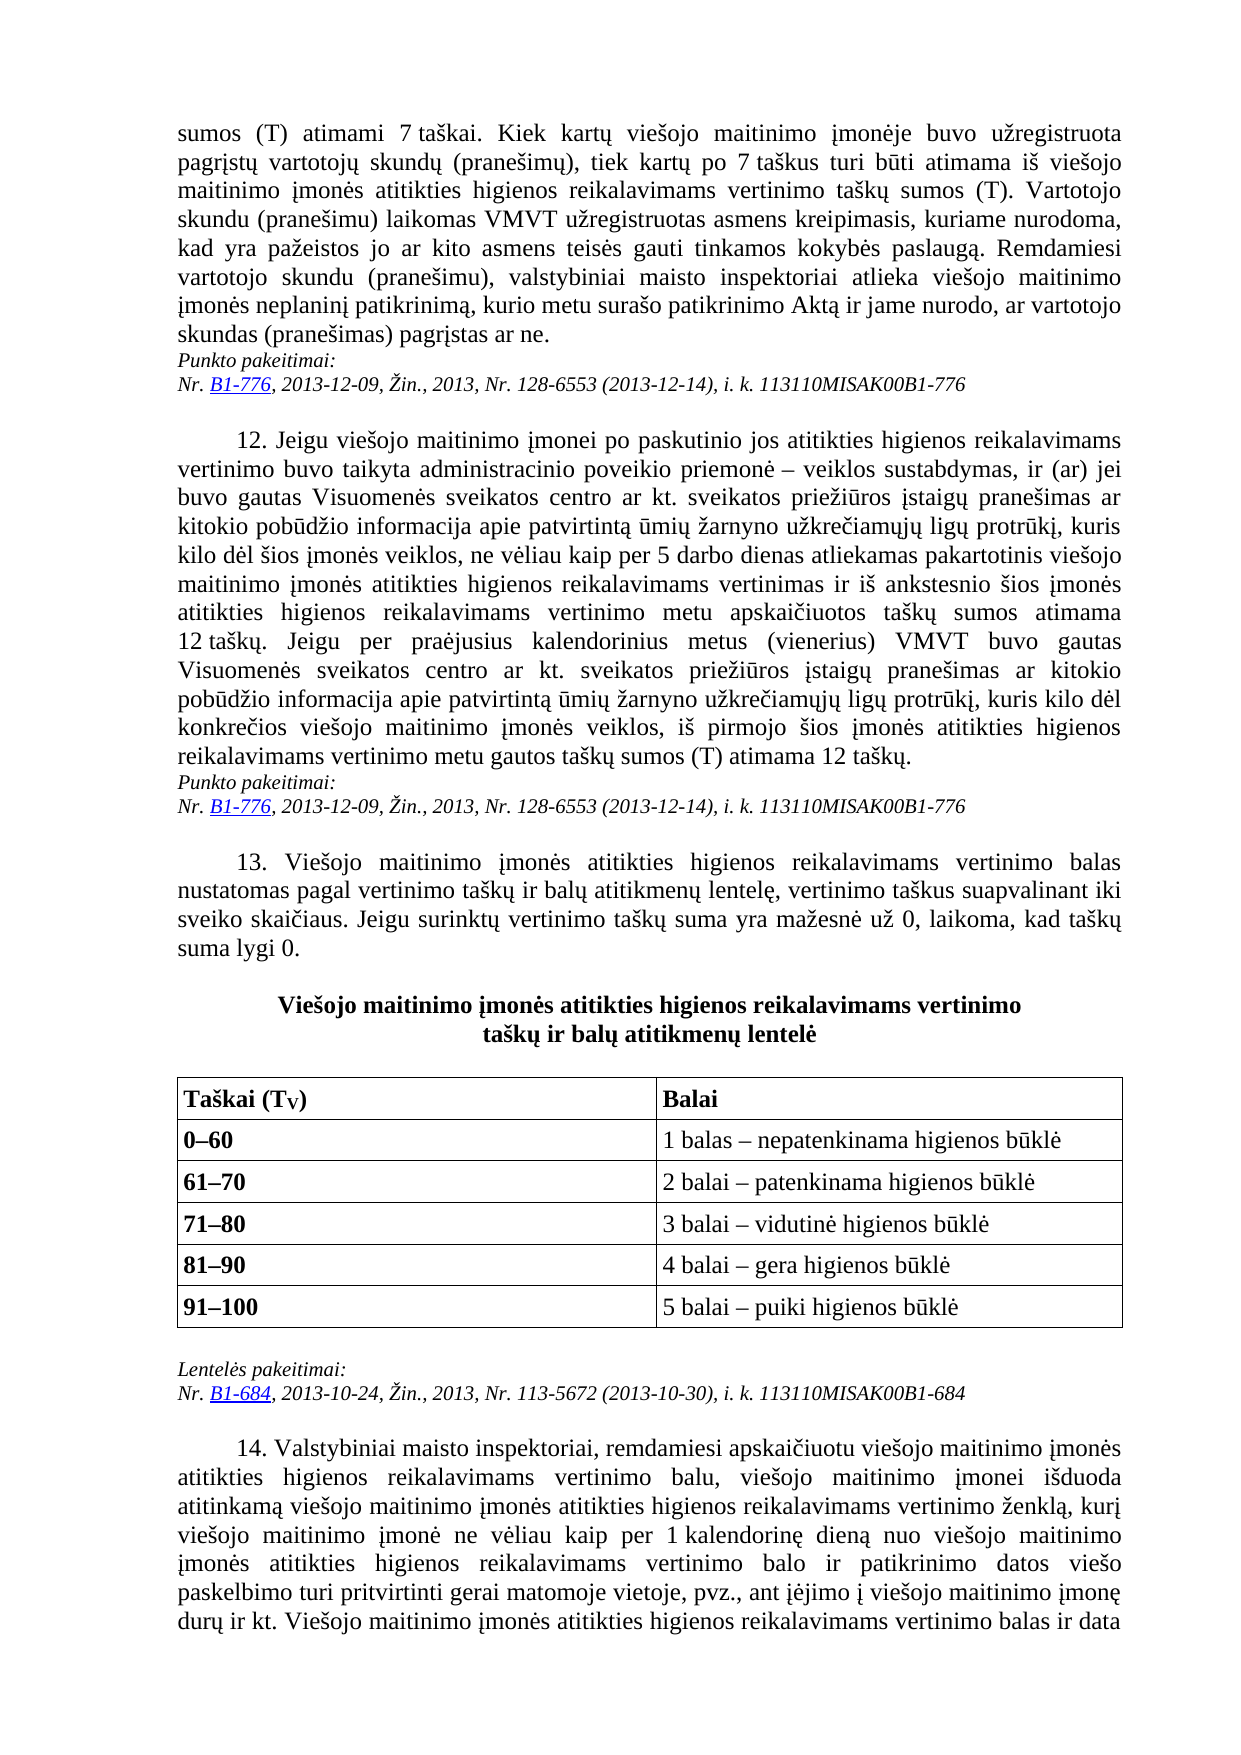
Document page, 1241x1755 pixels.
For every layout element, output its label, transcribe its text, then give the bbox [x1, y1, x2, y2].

table_header Taškai (TV) [178, 1078, 656, 1118]
table_cell 4 balai – gera higienos būklė [657, 1245, 1122, 1285]
table_cell 0–60 [178, 1120, 656, 1160]
text Nr. B1-776, 2013-12-09, Žin., 2013, Nr. 128-6553 (2013-12-14), i. k. 113110MISAK00B1-776 [177, 372, 1122, 396]
text Lentelės pakeitimai: [177, 1357, 1122, 1381]
table_cell 91–100 [178, 1286, 656, 1327]
table_cell 5 balai – puiki higienos būklė [657, 1286, 1122, 1327]
table_cell 61–70 [178, 1161, 656, 1202]
table_cell 71–80 [178, 1203, 656, 1243]
text 14. Valstybiniai maisto inspektoriai, remdamiesi apskaičiuotu viešojo maitinimo įmonės atitikties higienos reikalavimams vertinimo balu, viešojo maitinimo įmonei išduoda atitinkamą viešojo maitinimo įmonės atitikties higienos reikalavimams vertinimo ženklą, kurį viešojo maitinimo įmonė ne vėliau kaip per 1 kalendorinę dieną nuo viešojo maitinimo įmonės atitikties higienos reikalavimams vertinimo balo ir patikrinimo datos viešo paskelbimo turi pritvirtinti gerai matomoje vietoje, pvz., ant įėjimo į viešojo maitinimo įmonę durų ir kt. Viešojo maitinimo įmonės atitikties higienos reikalavimams vertinimo balas ir data [177, 1433, 1122, 1635]
table_header Balai [657, 1078, 1122, 1118]
table_cell 3 balai – vidutinė higienos būklė [657, 1203, 1122, 1243]
text Punkto pakeitimai: [177, 770, 1122, 794]
text Nr. B1-776, 2013-12-09, Žin., 2013, Nr. 128-6553 (2013-12-14), i. k. 113110MISAK00B1-776 [177, 794, 1122, 818]
table_cell 1 balas – nepatenkinama higienos būklė [657, 1120, 1122, 1160]
text 13. Viešojo maitinimo įmonės atitikties higienos reikalavimams vertinimo balas nustatomas pagal vertinimo taškų ir balų atitikmenų lentelę, vertinimo taškus suapvalinant iki sveiko skaičiaus. Jeigu surinktų vertinimo taškų suma yra mažesnė už 0, laikoma, kad taškų suma lygi 0. [177, 847, 1122, 962]
text Nr. B1-684, 2013-10-24, Žin., 2013, Nr. 113-5672 (2013-10-30), i. k. 113110MISAK00B1-684 [177, 1381, 1122, 1405]
text taškų ir balų atitikmenų lentelė [177, 1019, 1122, 1048]
table_cell 81–90 [178, 1245, 656, 1285]
text sumos (T) atimami 7 taškai. Kiek kartų viešojo maitinimo įmonėje buvo užregistruota pagrįstų vartotojų skundų (pranešimų), tiek kartų po 7 taškus turi būti atimama iš viešojo maitinimo įmonės atitikties higienos reikalavimams vertinimo taškų sumos (T). Vartotojo skundu (pranešimu) laikomas VMVT užregistruotas asmens kreipimasis, kuriame nurodoma, kad yra pažeistos jo ar kito asmens teisės gauti tinkamos kokybės paslaugą. Remdamiesi vartotojo skundu (pranešimu), valstybiniai maisto inspektoriai atlieka viešojo maitinimo įmonės neplaninį patikrinimą, kurio metu surašo patikrinimo Aktą ir jame nurodo, ar vartotojo skundas (pranešimas) pagrįstas ar ne. [177, 118, 1122, 348]
text Punkto pakeitimai: [177, 348, 1122, 372]
table_cell 2 balai – patenkinama higienos būklė [657, 1161, 1122, 1202]
text Viešojo maitinimo įmonės atitikties higienos reikalavimams vertinimo [177, 991, 1122, 1019]
text 12. Jeigu viešojo maitinimo įmonei po paskutinio jos atitikties higienos reikalavimams vertinimo buvo taikyta administracinio poveikio priemonė – veiklos sustabdymas, ir (ar) jei buvo gautas Visuomenės sveikatos centro ar kt. sveikatos priežiūros įstaigų pranešimas ar kitokio pobūdžio informacija apie patvirtintą ūmių žarnyno užkrečiamųjų ligų protrūkį, kuris kilo dėl šios įmonės veiklos, ne vėliau kaip per 5 darbo dienas atliekamas pakartotinis viešojo maitinimo įmonės atitikties higienos reikalavimams vertinimas ir iš ankstesnio šios įmonės atitikties higienos reikalavimams vertinimo metu apskaičiuotos taškų sumos atimama 12 taškų. Jeigu per praėjusius kalendorinius metus (vienerius) VMVT buvo gautas Visuomenės sveikatos centro ar kt. sveikatos priežiūros įstaigų pranešimas ar kitokio pobūdžio informacija apie patvirtintą ūmių žarnyno užkrečiamųjų ligų protrūkį, kuris kilo dėl konkrečios viešojo maitinimo įmonės veiklos, iš pirmojo šios įmonės atitikties higienos reikalavimams vertinimo metu gautos taškų sumos (T) atimama 12 taškų. [177, 425, 1122, 770]
